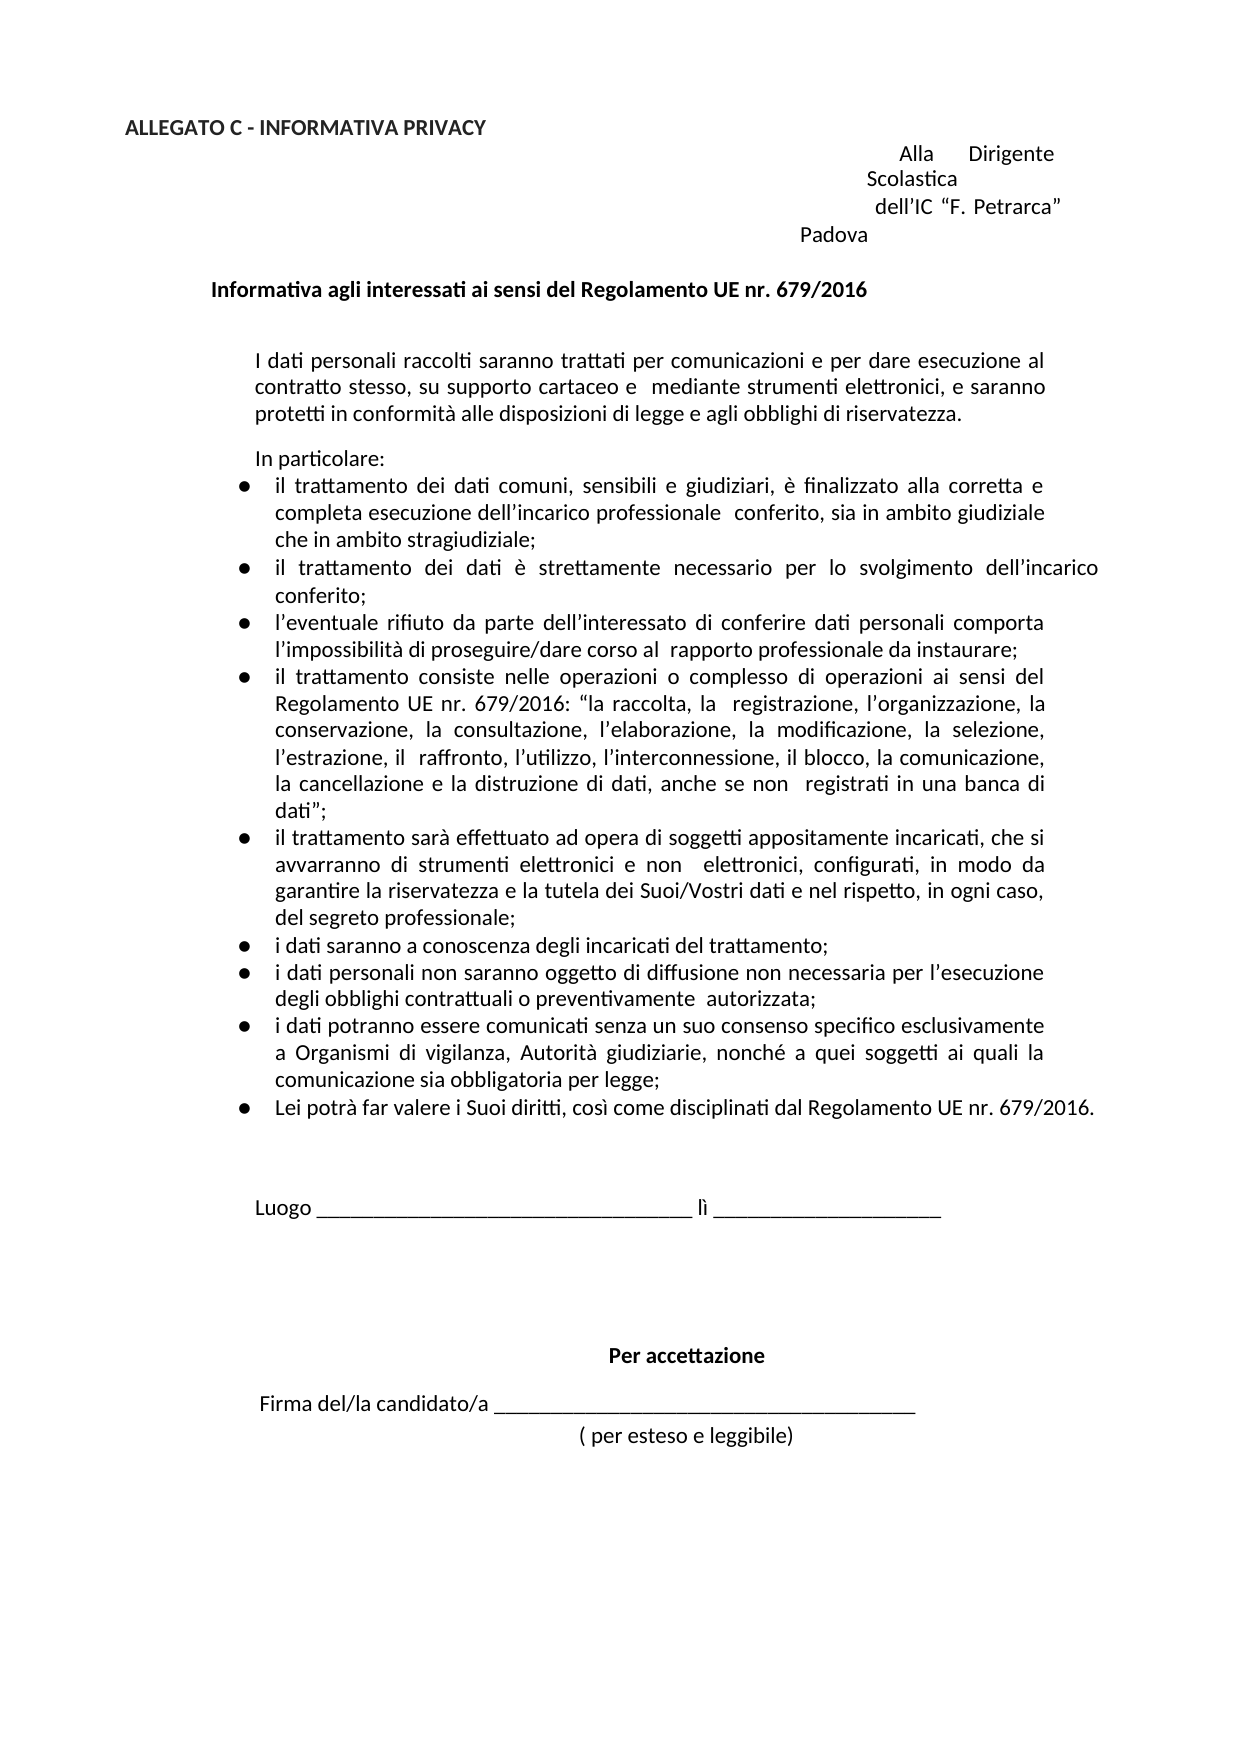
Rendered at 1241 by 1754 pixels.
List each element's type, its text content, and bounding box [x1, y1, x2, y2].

text Luogo _________________________________ lì ____________________ [255, 1193, 1100, 1221]
list i dati personali non saranno oggetto di diffusione non necessaria per l’esecuzione degli obblighi contrattuali o preventivamente autorizzata; [237, 959, 1045, 1012]
text I dati personali raccolti saranno trattati per comunicazioni e per dare esecuzione al contratto stesso, su supporto cartaceo e mediante strumenti elettronici, e saranno protetti in conformità alle disposizioni di legge e agli obblighi di riservatezza. [254, 347, 1046, 427]
text ALLEGATO C - INFORMATIVA PRIVACY [125, 113, 612, 141]
text dell’IC “F. Petrarca” Padova [800, 192, 1061, 248]
list i dati potranno essere comunicati senza un suo consenso specifico esclusivamente a Organismi di vigilanza, Autorità giudiziarie, nonché a quei soggetti ai quali la comunicazione sia obbligatoria per legge; [237, 1012, 1046, 1093]
text Informativa agli interessati ai sensi del Regolamento UE nr. 679/2016 [200, 275, 1096, 303]
text Alla Dirigente Scolastica [165, 141, 1054, 192]
list il trattamento dei dati è strettamente necessario per lo svolgimento dell’incarico conferito; [237, 553, 1100, 609]
list l’eventuale rifiuto da parte dell’interessato di conferire dati personali comporta l’impossibilità di proseguire/dare corso al rapporto professionale da instaurare; [237, 609, 1046, 663]
list Lei potrà far valere i Suoi diritti, così come disciplinati dal Regolamento UE nr. 679/2016. [237, 1093, 1100, 1121]
text ( per esteso e leggibile) [125, 1421, 794, 1449]
list il trattamento sarà effettuato ad opera di soggetti appositamente incaricati, che si avvarranno di strumenti elettronici e non elettronici, configurati, in modo da garantire la riservatezza e la tutela dei Suoi/Vostri dati e nel rispetto, in ogni caso, del segreto professionale; [237, 824, 1046, 931]
text Per accettazione [125, 1341, 765, 1369]
text Firma del/la candidato/a _____________________________________ [125, 1389, 916, 1417]
list il trattamento consiste nelle operazioni o complesso di operazioni ai sensi del Regolamento UE nr. 679/2016: “la raccolta, la registrazione, l’organizzazione, la conservazione, la consultazione, l’elaborazione, la modificazione, la selezione, l’estrazione, il raffronto, l’utilizzo, l’interconnessione, il blocco, la comunicazione, la cancellazione e la distruzione di dati, anche se non registrati in una banca di dati”; [237, 663, 1046, 824]
list il trattamento dei dati comuni, sensibili e giudiziari, è finalizzato alla corretta e completa esecuzione dell’incarico professionale conferito, sia in ambito giudiziale che in ambito stragiudiziale; [237, 472, 1045, 553]
list i dati saranno a conoscenza degli incaricati del trattamento; [237, 931, 1100, 959]
text In particolare: [255, 444, 1100, 472]
